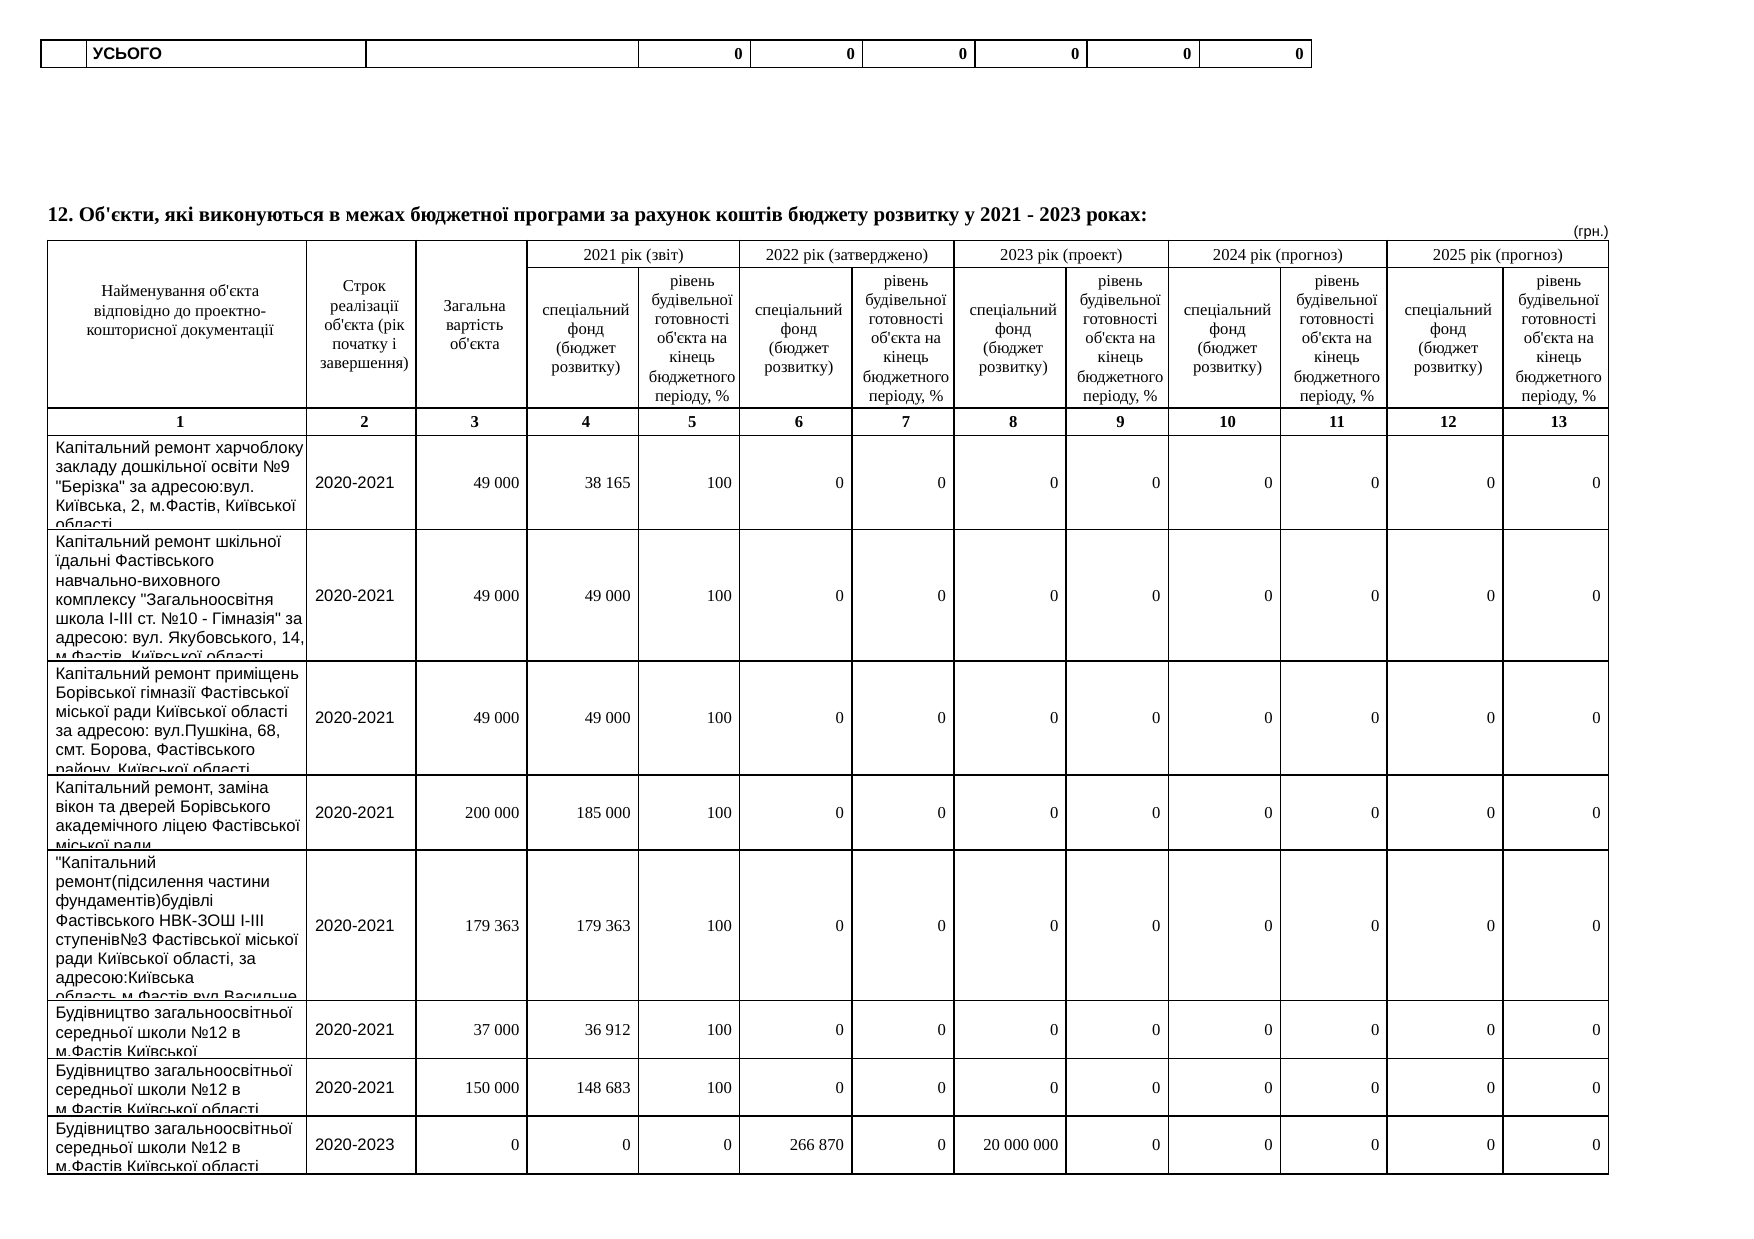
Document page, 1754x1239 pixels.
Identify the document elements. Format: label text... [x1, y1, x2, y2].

table_cell 2023 рік (проект) [955, 241, 1168, 267]
table_cell [41, 240, 47, 267]
table_cell [1609, 774, 1687, 849]
table_cell [1697, 1000, 1748, 1057]
table_cell 0 [740, 776, 851, 849]
table_cell [0, 849, 41, 1000]
table_cell [1087, 133, 1168, 187]
table_cell 0 [1067, 662, 1168, 774]
table_cell [307, 94, 366, 133]
table_cell 2021 рік (звіт) [528, 241, 739, 267]
table_cell [1609, 188, 1687, 239]
table_cell [1687, 188, 1697, 239]
table_cell 0 [955, 851, 1065, 1000]
table_cell [1609, 435, 1687, 528]
table_cell 0 [955, 1059, 1065, 1115]
table_cell 0 [751, 41, 862, 66]
table_cell [1738, 94, 1742, 133]
table_cell "Капітальний ремонт(підсилення частини фундаментів)будівлі Фастівського НВК-ЗОШ І-ІІІ ступенів№3 Фастівської міської ради Київської області, за адресою:Київська область,м.Фастів,вул.Васильченка,21"(2018) [48, 851, 306, 1000]
table_header [0, 0, 41, 39]
table_cell [1697, 660, 1748, 774]
table_cell [1498, 94, 1604, 133]
table_header [41, 0, 47, 39]
table_cell [87, 68, 307, 94]
table_cell 0 [955, 776, 1065, 849]
table_cell 100 [639, 662, 739, 774]
table_cell [1738, 66, 1742, 94]
table_cell [1693, 133, 1738, 187]
table_cell 2020-2021 [307, 776, 415, 849]
table_cell [740, 133, 751, 187]
table_cell Найменування об'єкта відповідно до проектно- кошторисної документації [48, 241, 306, 407]
table_cell [1280, 133, 1311, 187]
table_cell [41, 94, 47, 133]
table_cell [1066, 68, 1087, 94]
table_cell (грн.) [1503, 188, 1608, 239]
table_cell [0, 529, 41, 660]
table_cell [41, 849, 47, 1000]
table_cell 2 [307, 409, 415, 434]
table_header [1168, 0, 1199, 39]
table_cell 20 000 000 [955, 1117, 1065, 1173]
table_cell [1697, 529, 1748, 660]
table_cell 266 870 [740, 1117, 851, 1173]
table_cell [1311, 94, 1382, 133]
table_cell [41, 1058, 47, 1115]
table_header [1087, 0, 1168, 39]
table_cell 0 [1281, 851, 1386, 1000]
table_cell [1280, 94, 1311, 133]
table_cell [1687, 1000, 1697, 1057]
table_cell Загальна вартість об'єкта [417, 241, 526, 407]
table_cell 36 912 [528, 1001, 638, 1057]
table_cell [1697, 39, 1742, 66]
table_header [740, 0, 751, 39]
table_cell [41, 774, 47, 849]
table_cell [0, 660, 41, 774]
table_cell [954, 68, 975, 94]
table_cell [527, 133, 638, 187]
table_cell [740, 94, 751, 133]
table_cell [1697, 407, 1748, 434]
table_header [954, 0, 975, 39]
table_cell Капітальний ремонт приміщень Борівської гімназії Фастівської міської ради Київської області за адресою: вул.Пушкіна, 68, смт. Борова, Фастівського району, Київської області [48, 662, 306, 774]
table_cell [1697, 188, 1748, 239]
table_cell рівень будівельної готовності об'єкта на кінець бюджетного періоду, % [1504, 268, 1608, 407]
table_cell [527, 94, 638, 133]
table_cell [0, 1000, 41, 1057]
table_cell 49 000 [417, 530, 526, 660]
table_cell [1168, 68, 1199, 94]
table_header [1311, 0, 1382, 39]
table_cell рівень будівельної готовності об'єкта на кінець бюджетного періоду, % [853, 268, 953, 407]
table_header [1280, 0, 1311, 39]
table_cell 100 [639, 1001, 739, 1057]
table_cell [1682, 133, 1692, 187]
table_cell [1066, 133, 1087, 187]
table_cell [1604, 66, 1682, 94]
table_cell [41, 267, 47, 407]
table_cell 150 000 [417, 1059, 526, 1115]
table_cell [41, 1000, 47, 1057]
table_cell [1087, 94, 1168, 133]
table_cell [0, 66, 41, 94]
table_cell [1498, 66, 1604, 94]
table_cell [1738, 133, 1742, 187]
table_cell [1682, 94, 1692, 133]
table_cell 0 [853, 662, 953, 774]
table_cell 0 [1504, 662, 1608, 774]
table_cell [41, 188, 47, 239]
table_cell [1693, 94, 1738, 133]
table_cell [852, 133, 863, 187]
table_cell [1312, 39, 1387, 66]
table_cell [527, 68, 638, 94]
table_cell 0 [955, 530, 1065, 660]
table_cell 37 000 [417, 1001, 526, 1057]
table_cell [0, 240, 41, 267]
table_header [47, 0, 87, 39]
table_cell 0 [853, 851, 953, 1000]
table_cell 0 [740, 530, 851, 660]
table_cell 0 [863, 41, 974, 66]
table_cell [0, 407, 41, 434]
table_cell 7 [853, 409, 953, 434]
table_cell 12. Об'єкти, які виконуються в межах бюджетної програми за рахунок коштів бюджету розвитку у 2021 - 2023 роках: [47, 188, 1503, 239]
table_cell 148 683 [528, 1059, 638, 1115]
table_cell 2020-2021 [307, 1059, 415, 1115]
table_cell [1280, 68, 1311, 94]
table_cell 0 [1169, 662, 1280, 774]
table_cell [1168, 133, 1199, 187]
table_cell 179 363 [417, 851, 526, 1000]
table_cell [0, 1115, 41, 1173]
table_cell [852, 68, 863, 94]
table_cell спеціальний фонд (бюджет розвитку) [528, 268, 638, 407]
table_cell спеціальний фонд (бюджет розвитку) [1388, 268, 1502, 407]
table_cell Капітальний ремонт, заміна вікон та дверей Борівського академічного ліцею Фастівської міської ради [48, 776, 306, 849]
table_cell 10 [1169, 409, 1280, 434]
table_cell 11 [1281, 409, 1386, 434]
table_cell 0 [1504, 436, 1608, 528]
table_cell [1609, 529, 1687, 660]
table_cell [0, 267, 41, 407]
table_cell 0 [1067, 1001, 1168, 1057]
table_cell спеціальний фонд (бюджет розвитку) [1169, 268, 1280, 407]
table_cell 0 [1388, 851, 1502, 1000]
table_cell спеціальний фонд (бюджет розвитку) [740, 268, 851, 407]
table_cell [1066, 94, 1087, 133]
table_cell [638, 133, 739, 187]
table_cell [751, 133, 852, 187]
table_cell 2020-2021 [307, 436, 415, 528]
table_header [1498, 0, 1604, 39]
table_cell рівень будівельної готовності об'єкта на кінець бюджетного періоду, % [639, 268, 739, 407]
table_header [638, 0, 739, 39]
table_cell [1697, 267, 1748, 407]
table_cell 0 [1169, 1117, 1280, 1173]
table_cell [1609, 660, 1687, 774]
table_cell 185 000 [528, 776, 638, 849]
table_cell [1687, 1058, 1697, 1115]
table_cell [47, 133, 87, 187]
table_cell 0 [1067, 1059, 1168, 1115]
table_cell [954, 94, 975, 133]
table_cell [1604, 133, 1682, 187]
table_cell 0 [528, 1117, 638, 1173]
table_cell [1697, 774, 1748, 849]
table_cell [1609, 1115, 1687, 1173]
table_header [1383, 0, 1498, 39]
table_cell [42, 41, 86, 66]
table_cell [1609, 1000, 1687, 1057]
table_cell рівень будівельної готовності об'єкта на кінець бюджетного періоду, % [1067, 268, 1168, 407]
table_cell 0 [955, 1001, 1065, 1057]
table_cell [1687, 435, 1697, 528]
table_cell спеціальний фонд (бюджет розвитку) [955, 268, 1065, 407]
table_cell рівень будівельної готовності об'єкта на кінець бюджетного періоду, % [1281, 268, 1386, 407]
table_cell Будівництво загальноосвітньої середньої школи №12 в м.Фастів Київської області [48, 1059, 306, 1115]
table_cell 9 [1067, 409, 1168, 434]
table_cell 0 [740, 1001, 851, 1057]
table_cell [1609, 849, 1687, 1000]
table_cell 0 [740, 1059, 851, 1115]
table_cell 0 [1169, 436, 1280, 528]
table_cell 0 [1388, 530, 1502, 660]
table_cell 2020-2021 [307, 530, 415, 660]
table_cell [366, 94, 416, 133]
table_header [1738, 0, 1742, 39]
table_cell 13 [1504, 409, 1608, 434]
table_header [852, 0, 863, 39]
table_cell 49 000 [417, 436, 526, 528]
table_cell [87, 94, 307, 133]
table_cell 0 [853, 530, 953, 660]
table_cell 0 [955, 662, 1065, 774]
table_cell 2022 рік (затверджено) [740, 241, 953, 267]
table_cell 0 [1504, 530, 1608, 660]
table_cell [1609, 39, 1687, 66]
table_cell [416, 133, 527, 187]
table_cell 0 [1169, 776, 1280, 849]
table_cell 12 [1388, 409, 1502, 434]
table_cell 0 [417, 1117, 526, 1173]
table_header [1693, 0, 1738, 39]
table_cell 1 [48, 409, 306, 434]
table_cell 100 [639, 851, 739, 1000]
table_cell УСЬОГО [87, 41, 365, 66]
table_cell [41, 435, 47, 528]
table_cell [416, 68, 527, 94]
table_cell [1387, 39, 1503, 66]
table_cell 0 [740, 851, 851, 1000]
table_cell [1687, 529, 1697, 660]
table_cell [1199, 133, 1280, 187]
table_cell [1383, 66, 1498, 94]
table_cell 2020-2021 [307, 662, 415, 774]
table_cell [1697, 1115, 1748, 1173]
table_cell 0 [1281, 1117, 1386, 1173]
table_cell 0 [853, 1117, 953, 1173]
table_cell 0 [1388, 662, 1502, 774]
table_header [975, 0, 1066, 39]
table_cell 0 [1504, 776, 1608, 849]
table_header [1066, 0, 1087, 39]
table_cell [1693, 66, 1738, 94]
table_cell 0 [853, 436, 953, 528]
table_cell 5 [639, 409, 739, 434]
table_cell 0 [1281, 530, 1386, 660]
table_cell [1697, 435, 1748, 528]
table_cell [1687, 1115, 1697, 1173]
table_header [87, 0, 307, 39]
table_cell 0 [740, 436, 851, 528]
table_header [307, 0, 366, 39]
table_cell [1199, 68, 1280, 94]
table_cell 0 [853, 776, 953, 849]
table_cell [47, 68, 87, 94]
table_header [1604, 0, 1682, 39]
table_cell [367, 41, 638, 66]
table_cell 0 [1200, 41, 1311, 66]
table_cell [1687, 267, 1697, 407]
table_cell [638, 68, 739, 94]
table_cell [1687, 849, 1697, 1000]
table_cell [1743, 94, 1748, 133]
table_cell [1609, 267, 1687, 407]
table_cell [1609, 1058, 1687, 1115]
table_cell 200 000 [417, 776, 526, 849]
table_cell [1609, 240, 1687, 267]
table_cell [0, 188, 41, 239]
table_cell 0 [1067, 1117, 1168, 1173]
table_header [366, 0, 416, 39]
table_cell [1503, 39, 1608, 66]
table_cell [41, 68, 47, 94]
table_cell 0 [976, 41, 1086, 66]
table_cell 0 [1504, 1059, 1608, 1115]
table_cell [0, 94, 41, 133]
table_cell [1687, 774, 1697, 849]
table_cell [1687, 660, 1697, 774]
table_cell 0 [1169, 851, 1280, 1000]
table_cell Капітальний ремонт харчоблоку закладу дошкільної освіти №9 "Берізка" за адресою:вул. Київська, 2, м.Фастів, Київської області [48, 436, 306, 528]
table_header [416, 0, 527, 39]
table_cell [1682, 66, 1692, 94]
table_header [1199, 0, 1280, 39]
table_cell [638, 94, 739, 133]
table_cell [0, 133, 41, 187]
table_cell [41, 133, 47, 187]
table_cell [307, 133, 366, 187]
table_cell Строк реалізації об'єкта (рік початку і завершення) [307, 241, 415, 407]
table_cell 0 [639, 41, 750, 66]
table_cell [0, 435, 41, 528]
table_cell [41, 529, 47, 660]
table_cell [366, 68, 416, 94]
table_cell Капітальний ремонт шкільної їдальні Фастівського навчально-виховного комплексу "Загальноосвітня школа І-ІІІ ст. №10 - Гімназія" за адресою: вул. Якубовського, 14, м.Фастів, Київської області [48, 530, 306, 660]
table_cell [1697, 240, 1748, 267]
table_cell 3 [417, 409, 526, 434]
table_cell 0 [1067, 436, 1168, 528]
table_cell [0, 39, 40, 66]
table_cell [0, 774, 41, 849]
table_cell [1609, 407, 1687, 434]
table_cell [1199, 94, 1280, 133]
table_cell [975, 94, 1066, 133]
table_cell 0 [1281, 436, 1386, 528]
table_cell 6 [740, 409, 851, 434]
table_cell [1498, 133, 1604, 187]
table_cell [1743, 66, 1748, 94]
table_cell 0 [1067, 851, 1168, 1000]
table_cell [416, 94, 527, 133]
table_cell 0 [1388, 1001, 1502, 1057]
table_cell 0 [1388, 1059, 1502, 1115]
table_cell [975, 133, 1066, 187]
table_cell [740, 68, 751, 94]
table_cell 0 [740, 662, 851, 774]
table_cell [0, 1058, 41, 1115]
table_cell 0 [1281, 1059, 1386, 1115]
table_cell 49 000 [528, 662, 638, 774]
table_cell [366, 133, 416, 187]
table_header [1743, 0, 1748, 39]
table_cell [1311, 66, 1382, 94]
table_cell [1687, 240, 1697, 267]
table_cell 179 363 [528, 851, 638, 1000]
table_cell 8 [955, 409, 1065, 434]
table_cell Будівництво загальноосвітньої середньої школи №12 в м.Фастів Київської області(2019) [48, 1001, 306, 1057]
table_cell [863, 94, 954, 133]
table_cell 0 [1281, 662, 1386, 774]
table_cell 2020-2023 [307, 1117, 415, 1173]
table_cell [1168, 94, 1199, 133]
table_cell [41, 660, 47, 774]
table_cell 0 [1504, 1117, 1608, 1173]
table_cell 0 [853, 1059, 953, 1115]
table_cell 0 [1388, 436, 1502, 528]
table_cell 49 000 [528, 530, 638, 660]
table_cell [1311, 133, 1382, 187]
table_cell 0 [1067, 776, 1168, 849]
table_cell 0 [1067, 530, 1168, 660]
table_cell 0 [1169, 1059, 1280, 1115]
table_cell [41, 1115, 47, 1173]
table_cell 0 [1504, 1001, 1608, 1057]
table_header [863, 0, 954, 39]
table_cell [1383, 94, 1498, 133]
table_header [751, 0, 852, 39]
table_header [527, 0, 638, 39]
table_cell [1604, 94, 1682, 133]
table_header [1682, 0, 1692, 39]
table_cell [852, 94, 863, 133]
table_cell [1697, 1058, 1748, 1115]
table_cell 2020-2021 [307, 851, 415, 1000]
table_cell 49 000 [417, 662, 526, 774]
table_cell [87, 133, 307, 187]
table_cell 100 [639, 436, 739, 528]
table_cell 0 [1169, 530, 1280, 660]
table_cell 0 [1504, 851, 1608, 1000]
table_cell 2025 рік (прогноз) [1388, 241, 1608, 267]
table_cell 0 [1169, 1001, 1280, 1057]
table_cell 0 [639, 1117, 739, 1173]
table_cell [863, 68, 954, 94]
table_cell [307, 68, 366, 94]
table_cell 38 165 [528, 436, 638, 528]
table_cell [1687, 39, 1697, 66]
table_cell [751, 68, 852, 94]
table_cell 0 [1281, 1001, 1386, 1057]
table_cell 2024 рік (прогноз) [1169, 241, 1386, 267]
table_cell [954, 133, 975, 187]
table_cell [863, 133, 954, 187]
table_cell 0 [1281, 776, 1386, 849]
table_cell [975, 68, 1066, 94]
table_cell [1687, 407, 1697, 434]
table_cell 0 [853, 1001, 953, 1057]
table_cell [1087, 68, 1168, 94]
table_cell 0 [955, 436, 1065, 528]
table_cell 2020-2021 [307, 1001, 415, 1057]
table_cell [41, 407, 47, 434]
table_cell [1743, 39, 1748, 66]
table_cell [751, 94, 852, 133]
table_cell 100 [639, 530, 739, 660]
table_cell [1697, 849, 1748, 1000]
table_cell [47, 94, 87, 133]
table_cell 100 [639, 1059, 739, 1115]
table_cell Будівництво загальноосвітньої середньої школи №12 в м.Фастів Київської області [48, 1117, 306, 1173]
table_cell 0 [1388, 776, 1502, 849]
table_cell [1743, 133, 1748, 187]
table_cell 100 [639, 776, 739, 849]
table_cell 0 [1388, 1117, 1502, 1173]
table_cell 0 [1088, 41, 1199, 66]
table_cell [1383, 133, 1498, 187]
table_cell 4 [528, 409, 638, 434]
